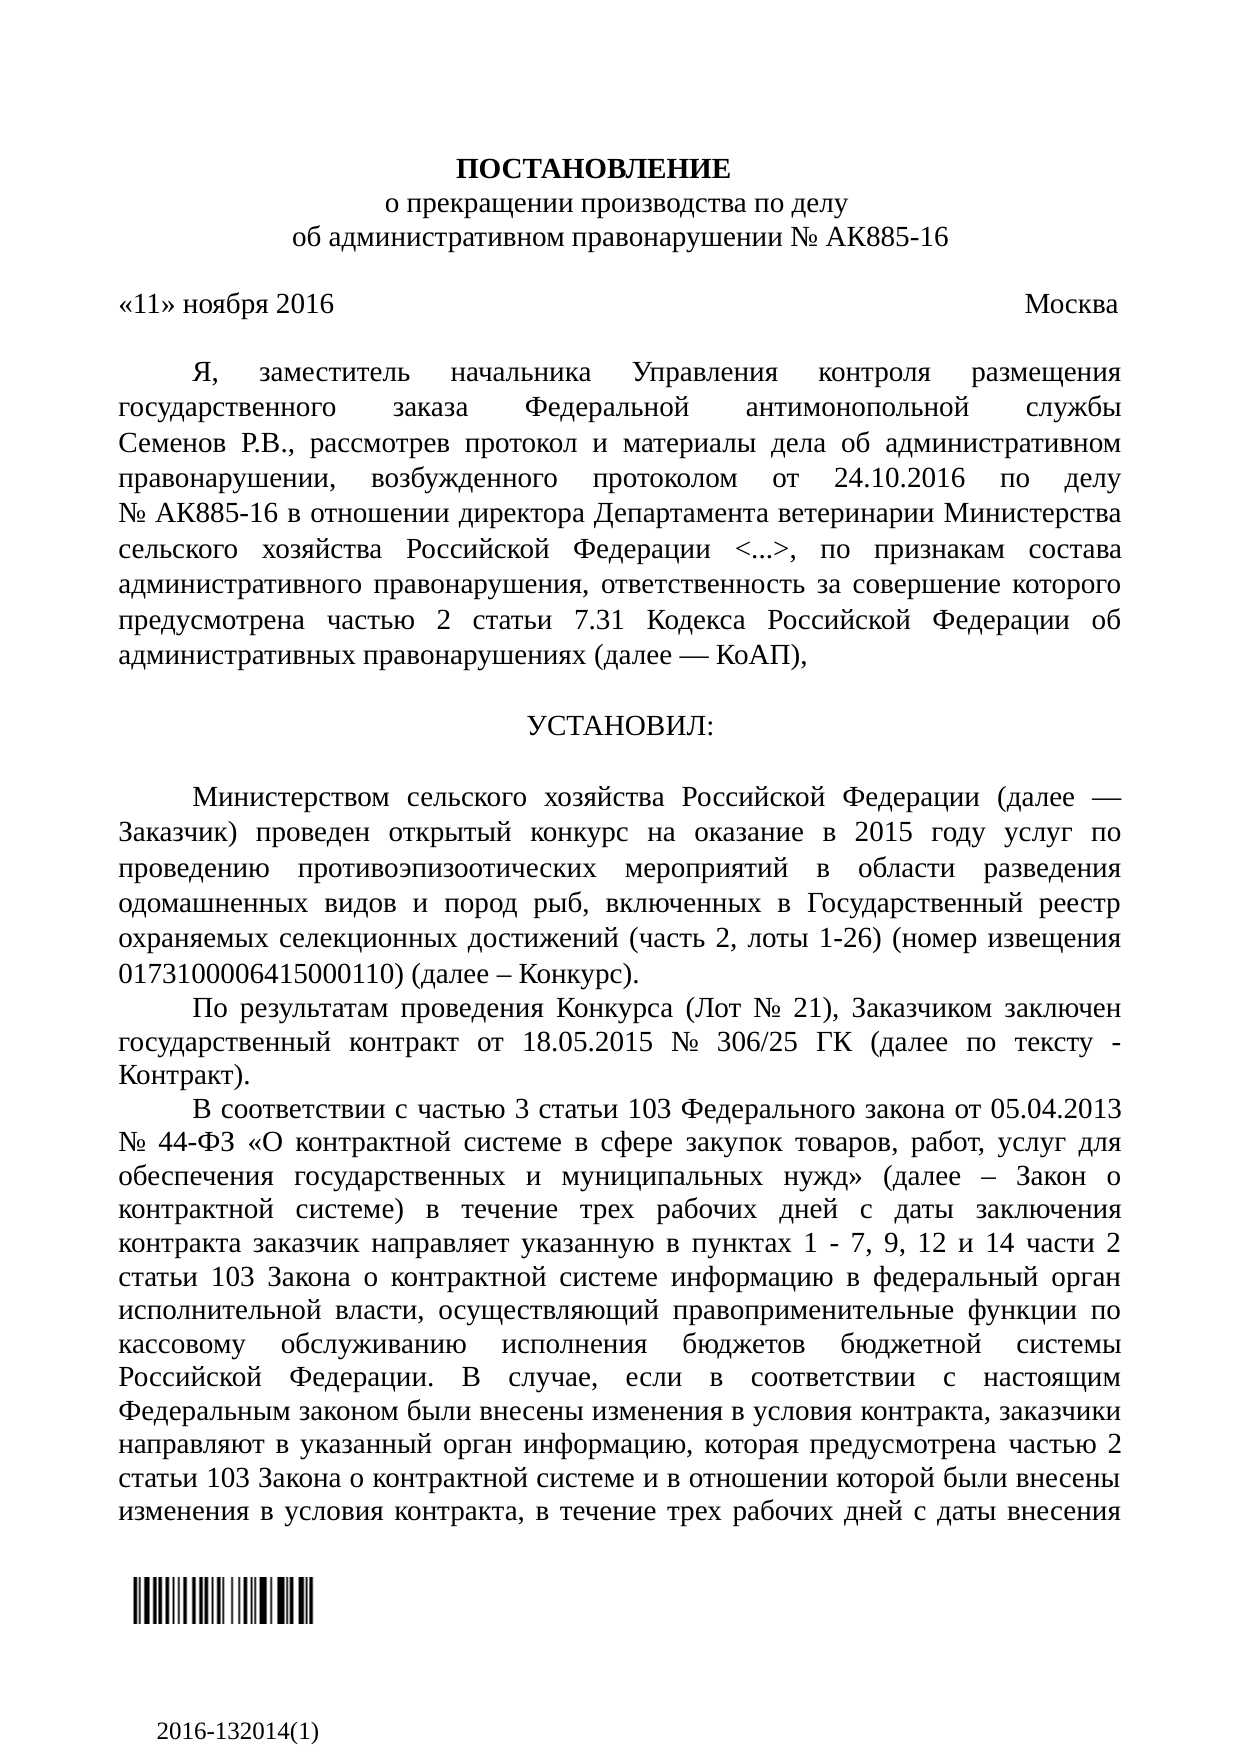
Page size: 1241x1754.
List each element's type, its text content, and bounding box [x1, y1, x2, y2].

picture [118, 1577, 331, 1624]
text В соответствии с частью 3 статьи 103 Федерального закона от 05.04.2013 № 44-ФЗ «О контрактной системе в сфере закупок товаров, работ, услуг для обеспечения государственных и муниципальных нужд» (далее – Закон о контрактной системе) в течение трех рабочих дней с даты заключения контракта заказчик направляет указанную в пунктах 1 - 7, 9, 12 и 14 части 2 статьи 103 Закона о контрактной системе информацию в федеральный орган исполнительной власти, осуществляющий правоприменительные функции по кассовому обслуживанию исполнения бюджетов бюджетной системы Российской Федерации. В случае, если в соответствии с настоящим Федеральным законом были внесены изменения в условия контракта, заказчики направляют в указанный орган информацию, которая предусмотрена частью 2 статьи 103 Закона о контрактной системе и в отношении которой были внесены изменения в условия контракта, в течение трех рабочих дней с даты внесения [118, 1091, 1122, 1527]
text ПОСТАНОВЛЕНИЕ [117, 152, 1078, 185]
text УСТАНОВИЛ: [118, 707, 1122, 742]
text о прекращении производства по делу [118, 185, 1122, 219]
text Я, заместитель начальника Управления контроля размещения государственного заказа Федеральной антимонопольной службы Семенов Р.В., рассмотрев протокол и материалы дела об административном правонарушении, возбужденного протоколом от 24.10.2016 по делу № АК885-16 в отношении директора Департамента ветеринарии Министерства сельского хозяйства Российской Федерации <...>, по признакам состава административного правонарушения, ответственность за совершение которого предусмотрена частью 2 статьи 7.31 Кодекса Российской Федерации об административных правонарушениях (далее — КоАП), [118, 353, 1122, 672]
text Министерством сельского хозяйства Российской Федерации (далее — Заказчик) проведен открытый конкурс на оказание в 2015 году услуг по проведению противоэпизоотических мероприятий в области разведения одомашненных видов и пород рыб, включенных в Государственный реестр охраняемых селекционных достижений (часть 2, лоты 1-26) (номер извещения 0173100006415000110) (далее – Конкурс). [118, 778, 1122, 990]
text По результатам проведения Конкурса (Лот № 21), Заказчиком заключен государственный контракт от 18.05.2015 № 306/25 ГК (далее по тексту - Контракт). [118, 990, 1122, 1091]
text об административном правонарушении № АК885-16 [118, 219, 1122, 252]
text «11» ноября 2016 Москва [118, 286, 1122, 319]
